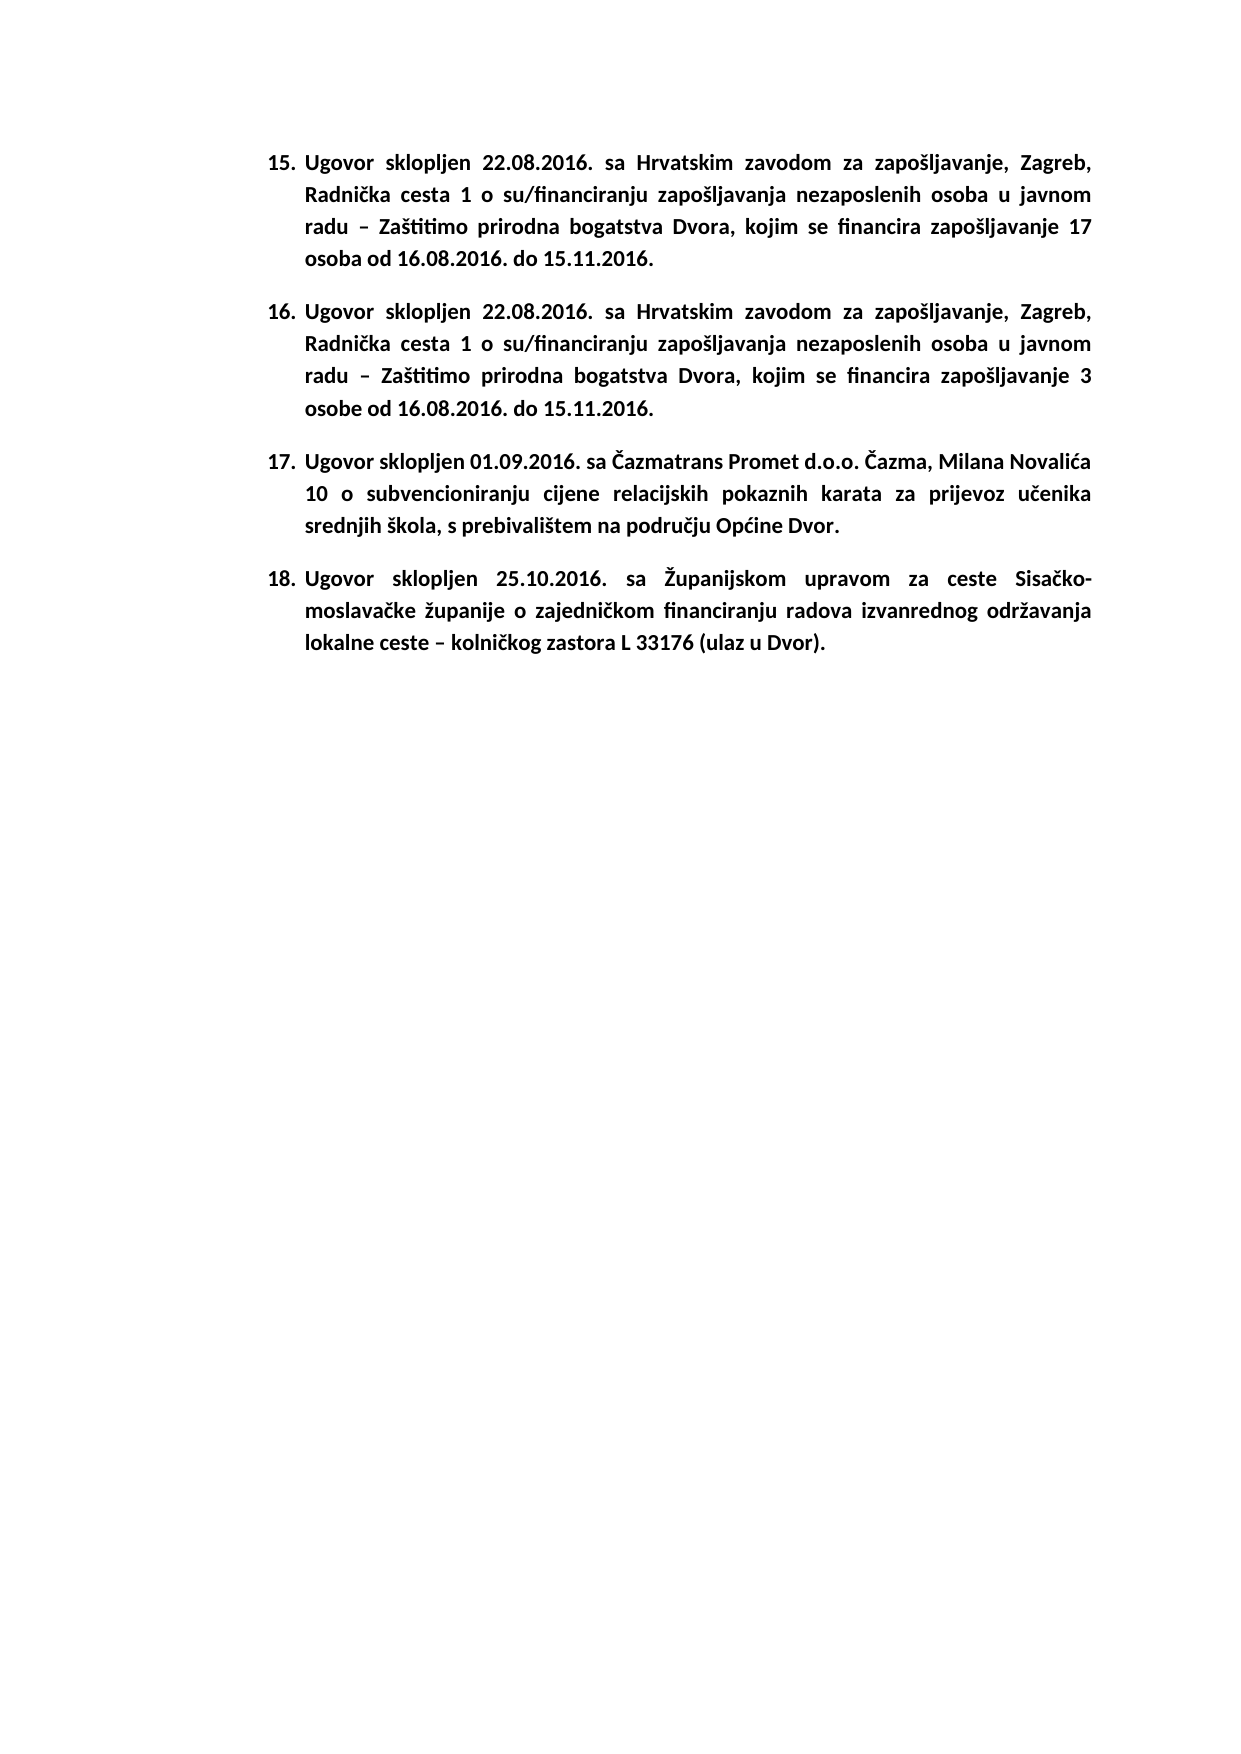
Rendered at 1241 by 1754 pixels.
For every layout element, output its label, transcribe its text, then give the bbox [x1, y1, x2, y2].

list Ugovor sklopljen 01.09.2016. sa Čazmatrans Promet d.o.o. Čazma, Milana Novalića 10 o subvencioniranju cijene relacijskih pokaznih karata za prijevoz učenika srednjih škola, s prebivalištem na području Općine Dvor. [267, 447, 1093, 539]
list Ugovor sklopljen 22.08.2016. sa Hrvatskim zavodom za zapošljavanje, Zagreb, Radnička cesta 1 o su/financiranju zapošljavanja nezaposlenih osoba u javnom radu – Zaštitimo prirodna bogatstva Dvora, kojim se financira zapošljavanje 17 osoba od 16.08.2016. do 15.11.2016. [267, 148, 1093, 272]
list Ugovor sklopljen 22.08.2016. sa Hrvatskim zavodom za zapošljavanje, Zagreb, Radnička cesta 1 o su/financiranju zapošljavanja nezaposlenih osoba u javnom radu – Zaštitimo prirodna bogatstva Dvora, kojim se financira zapošljavanje 3 osobe od 16.08.2016. do 15.11.2016. [267, 297, 1093, 422]
list Ugovor sklopljen 25.10.2016. sa Županijskom upravom za ceste Sisačko-moslavačke županije o zajedničkom financiranju radova izvanrednog održavanja lokalne ceste – kolničkog zastora L 33176 (ulaz u Dvor). [267, 564, 1093, 657]
